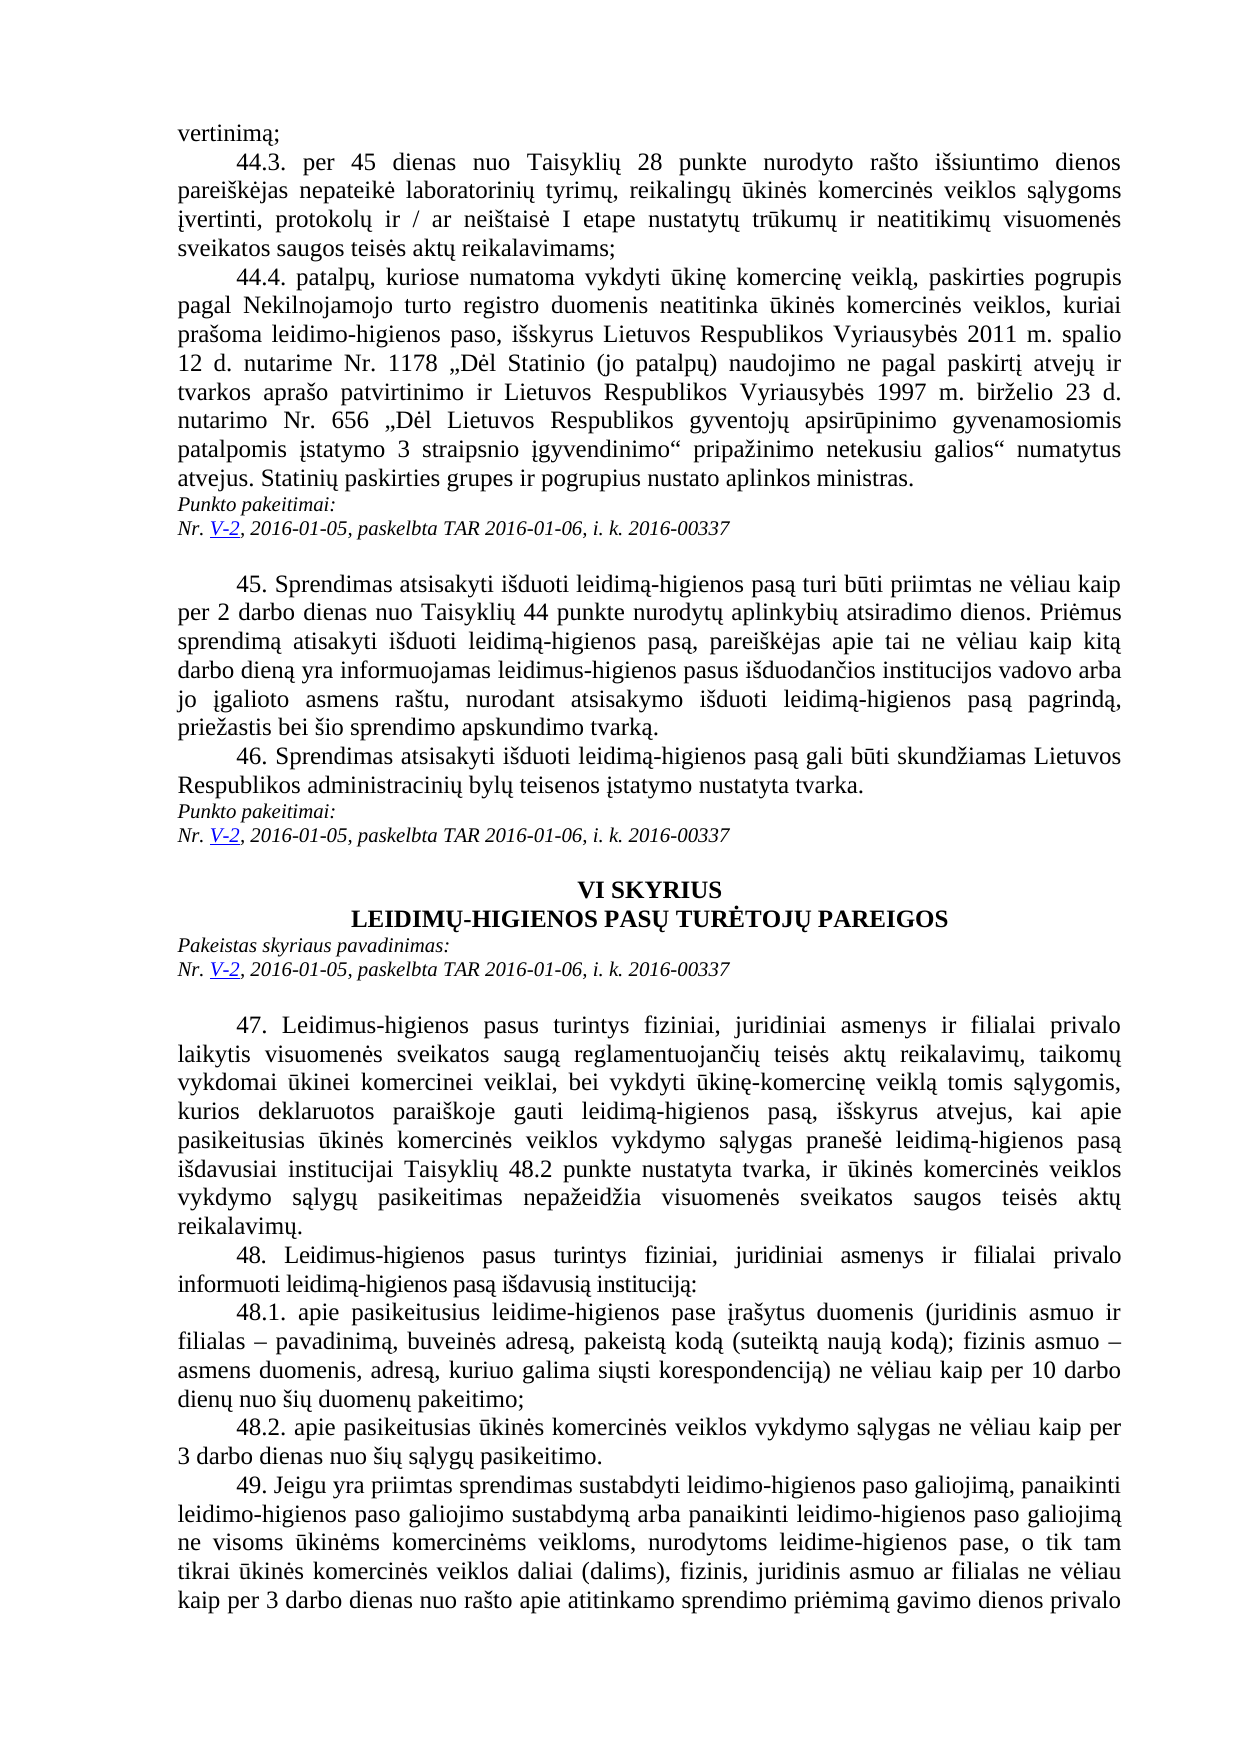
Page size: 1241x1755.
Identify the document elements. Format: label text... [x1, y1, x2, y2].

text 48.1. apie pasikeitusius leidime-higienos pase įrašytus duomenis (juridinis asmuo ir filialas – pavadinimą, buveinės adresą, pakeistą kodą (suteiktą naują kodą); fizinis asmuo – asmens duomenis, adresą, kuriuo galima siųsti korespondenciją) ne vėliau kaip per 10 darbo dienų nuo šių duomenų pakeitimo; [177, 1297, 1122, 1412]
text 46. Sprendimas atsisakyti išduoti leidimą-higienos pasą gali būti skundžiamas Lietuvos Respublikos administracinių bylų teisenos įstatymo nustatyta tvarka. [177, 741, 1122, 799]
text 47. Leidimus-higienos pasus turintys fiziniai, juridiniai asmenys ir filialai privalo laikytis visuomenės sveikatos saugą reglamentuojančių teisės aktų reikalavimų, taikomų vykdomai ūkinei komercinei veiklai, bei vykdyti ūkinę-komercinę veiklą tomis sąlygomis, kurios deklaruotos paraiškoje gauti leidimą-higienos pasą, išskyrus atvejus, kai apie pasikeitusias ūkinės komercinės veiklos vykdymo sąlygas pranešė leidimą-higienos pasą išdavusiai institucijai Taisyklių 48.2 punkte nustatyta tvarka, ir ūkinės komercinės veiklos vykdymo sąlygų pasikeitimas nepažeidžia visuomenės sveikatos saugos teisės aktų reikalavimų. [177, 1010, 1122, 1240]
text 44.3. per 45 dienas nuo Taisyklių 28 punkte nurodyto rašto išsiuntimo dienos pareiškėjas nepateikė laboratorinių tyrimų, reikalingų ūkinės komercinės veiklos sąlygoms įvertinti, protokolų ir / ar neištaisė I etape nustatytų trūkumų ir neatitikimų visuomenės sveikatos saugos teisės aktų reikalavimams; [177, 147, 1122, 262]
text Nr. V-2, 2016-01-05, paskelbta TAR 2016-01-06, i. k. 2016-00337 [177, 823, 1122, 847]
text 48.2. apie pasikeitusias ūkinės komercinės veiklos vykdymo sąlygas ne vėliau kaip per 3 darbo dienas nuo šių sąlygų pasikeitimo. [177, 1412, 1122, 1470]
text 45. Sprendimas atsisakyti išduoti leidimą-higienos pasą turi būti priimtas ne vėliau kaip per 2 darbo dienas nuo Taisyklių 44 punkte nurodytų aplinkybių atsiradimo dienos. Priėmus sprendimą atisakyti išduoti leidimą-higienos pasą, pareiškėjas apie tai ne vėliau kaip kitą darbo dieną yra informuojamas leidimus-higienos pasus išduodančios institucijos vadovo arba jo įgalioto asmens raštu, nurodant atsisakymo išduoti leidimą-higienos pasą pagrindą, priežastis bei šio sprendimo apskundimo tvarką. [177, 569, 1122, 741]
text 48. Leidimus-higienos pasus turintys fiziniai, juridiniai asmenys ir filialai privalo informuoti leidimą-higienos pasą išdavusią instituciją: [177, 1240, 1122, 1297]
text Punkto pakeitimai: [177, 799, 1122, 823]
text vertinimą; [177, 118, 1122, 147]
text Pakeistas skyriaus pavadinimas: [177, 933, 1122, 957]
text Nr. V-2, 2016-01-05, paskelbta TAR 2016-01-06, i. k. 2016-00337 [177, 957, 1122, 981]
text Punkto pakeitimai: [177, 492, 1122, 516]
text 44.4. patalpų, kuriose numatoma vykdyti ūkinę komercinę veiklą, paskirties pogrupis pagal Nekilnojamojo turto registro duomenis neatitinka ūkinės komercinės veiklos, kuriai prašoma leidimo-higienos paso, išskyrus Lietuvos Respublikos Vyriausybės 2011 m. spalio 12 d. nutarime Nr. 1178 „Dėl Statinio (jo patalpų) naudojimo ne pagal paskirtį atvejų ir tvarkos aprašo patvirtinimo ir Lietuvos Respublikos Vyriausybės 1997 m. birželio 23 d. nutarimo Nr. 656 „Dėl Lietuvos Respublikos gyventojų apsirūpinimo gyvenamosiomis patalpomis įstatymo 3 straipsnio įgyvendinimo“ pripažinimo netekusiu galios“ numatytus atvejus. Statinių paskirties grupes ir pogrupius nustato aplinkos ministras. [177, 262, 1122, 492]
text 49. Jeigu yra priimtas sprendimas sustabdyti leidimo-higienos paso galiojimą, panaikinti leidimo-higienos paso galiojimo sustabdymą arba panaikinti leidimo-higienos paso galiojimą ne visoms ūkinėms komercinėms veikloms, nurodytoms leidime-higienos pase, o tik tam tikrai ūkinės komercinės veiklos daliai (dalims), fizinis, juridinis asmuo ar filialas ne vėliau kaip per 3 darbo dienas nuo rašto apie atitinkamo sprendimo priėmimą gavimo dienos privalo [177, 1470, 1122, 1614]
text VI SKYRIUS LEIDIMŲ-HIGIENOS PASŲ TURĖTOJŲ PAREIGOS [177, 876, 1122, 933]
text Nr. V-2, 2016-01-05, paskelbta TAR 2016-01-06, i. k. 2016-00337 [177, 516, 1122, 540]
